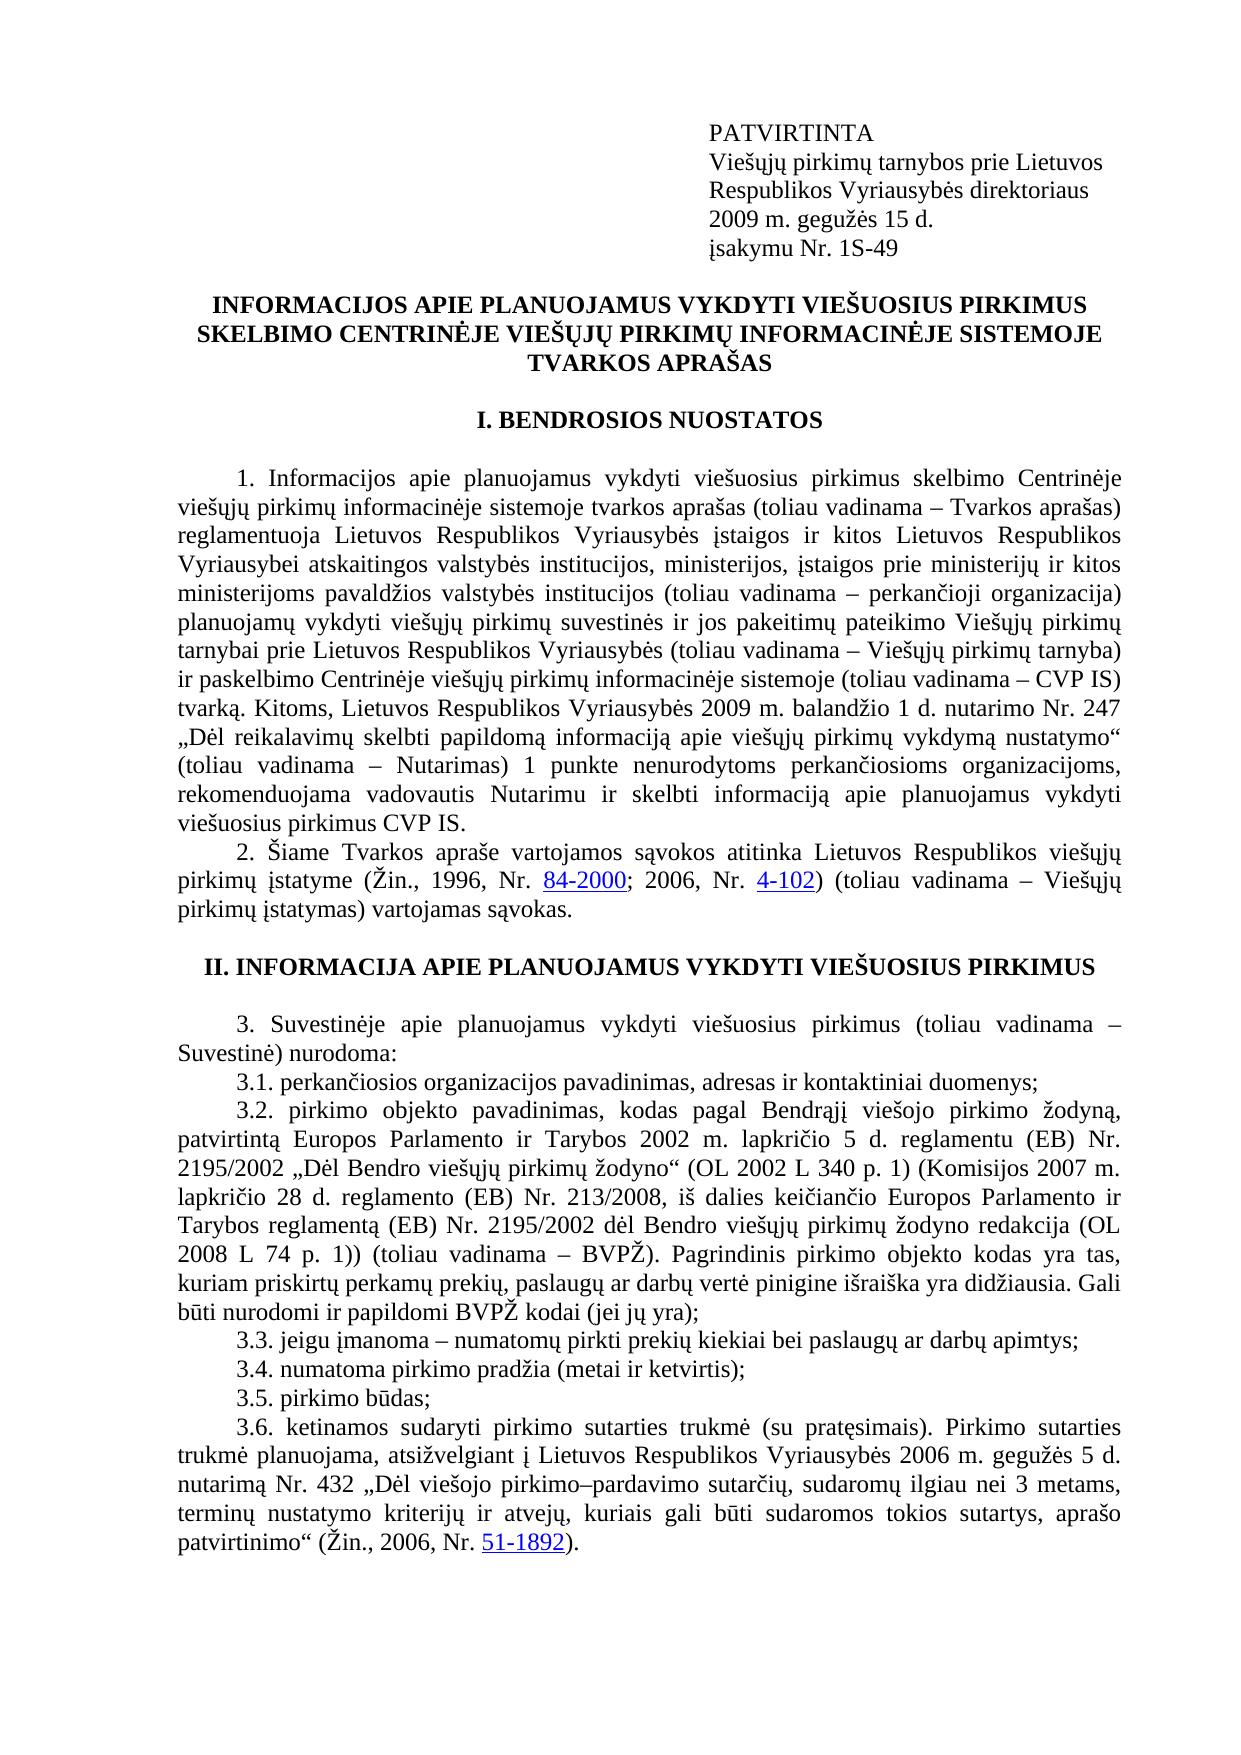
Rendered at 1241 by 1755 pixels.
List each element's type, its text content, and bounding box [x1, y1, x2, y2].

text 1. Informacijos apie planuojamus vykdyti viešuosius pirkimus skelbimo Centrinėje viešųjų pirkimų informacinėje sistemoje tvarkos aprašas (toliau vadinama – Tvarkos aprašas) reglamentuoja Lietuvos Respublikos Vyriausybės įstaigos ir kitos Lietuvos Respublikos Vyriausybei atskaitingos valstybės institucijos, ministerijos, įstaigos prie ministerijų ir kitos ministerijoms pavaldžios valstybės institucijos (toliau vadinama – perkančioji organizacija) planuojamų vykdyti viešųjų pirkimų suvestinės ir jos pakeitimų pateikimo Viešųjų pirkimų tarnybai prie Lietuvos Respublikos Vyriausybės (toliau vadinama – Viešųjų pirkimų tarnyba) ir paskelbimo Centrinėje viešųjų pirkimų informacinėje sistemoje (toliau vadinama – CVP IS) tvarką. Kitoms, Lietuvos Respublikos Vyriausybės 2009 m. balandžio 1 d. nutarimo Nr. 247 „Dėl reikalavimų skelbti papildomą informaciją apie viešųjų pirkimų vykdymą nustatymo“ (toliau vadinama – Nutarimas) 1 punkte nenurodytoms perkančiosioms organizacijoms, rekomenduojama vadovautis Nutarimu ir skelbti informaciją apie planuojamus vykdyti viešuosius pirkimus CVP IS. [177, 463, 1122, 837]
text PATVIRTINTA [709, 118, 1122, 147]
text 3.5. pirkimo būdas; [177, 1383, 1122, 1412]
text 3.1. perkančiosios organizacijos pavadinimas, adresas ir kontaktiniai duomenys; [177, 1067, 1122, 1096]
text 2009 m. gegužės 15 d. [177, 204, 1122, 233]
text II. INFORMACIJA APIE PLANUOJAMUS VYKDYTI VIEŠUOSIUS PIRKIMUS [177, 952, 1122, 981]
text INFORMACIJOS APIE PLANUOJAMUS VYKDYTI VIEŠUOSIUS PIRKIMUS SKELBIMO CENTRINĖJE VIEŠŲJŲ PIRKIMŲ INFORMACINĖJE SISTEMOJE TVARKOS APRAŠAS [177, 291, 1122, 377]
text 3.6. ketinamos sudaryti pirkimo sutarties trukmė (su pratęsimais). Pirkimo sutarties trukmė planuojama, atsižvelgiant į Lietuvos Respublikos Vyriausybės 2006 m. gegužės 5 d. nutarimą Nr. 432 „Dėl viešojo pirkimo–pardavimo sutarčių, sudaromų ilgiau nei 3 metams, terminų nustatymo kriterijų ir atvejų, kuriais gali būti sudaromos tokios sutartys, aprašo patvirtinimo“ (Žin., 2006, Nr. 51-1892). [177, 1412, 1122, 1556]
text 3. Suvestinėje apie planuojamus vykdyti viešuosius pirkimus (toliau vadinama – Suvestinė) nurodoma: [177, 1009, 1122, 1067]
text 3.4. numatoma pirkimo pradžia (metai ir ketvirtis); [177, 1354, 1122, 1383]
text Respublikos Vyriausybės direktoriaus [177, 176, 1122, 204]
text įsakymu Nr. 1S-49 [177, 233, 1122, 262]
text 3.3. jeigu įmanoma – numatomų pirkti prekių kiekiai bei paslaugų ar darbų apimtys; [177, 1326, 1122, 1354]
text I. BENDROSIOS NUOSTATOS [177, 406, 1122, 434]
text 3.2. pirkimo objekto pavadinimas, kodas pagal Bendrąjį viešojo pirkimo žodyną, patvirtintą Europos Parlamento ir Tarybos 2002 m. lapkričio 5 d. reglamentu (EB) Nr. 2195/2002 „Dėl Bendro viešųjų pirkimų žodyno“ (OL 2002 L 340 p. 1) (Komisijos 2007 m. lapkričio 28 d. reglamento (EB) Nr. 213/2008, iš dalies keičiančio Europos Parlamento ir Tarybos reglamentą (EB) Nr. 2195/2002 dėl Bendro viešųjų pirkimų žodyno redakcija (OL 2008 L 74 p. 1)) (toliau vadinama – BVPŽ). Pagrindinis pirkimo objekto kodas yra tas, kuriam priskirtų perkamų prekių, paslaugų ar darbų vertė pinigine išraiška yra didžiausia. Gali būti nurodomi ir papildomi BVPŽ kodai (jei jų yra); [177, 1096, 1122, 1326]
text 2. Šiame Tvarkos apraše vartojamos sąvokos atitinka Lietuvos Respublikos viešųjų pirkimų įstatyme (Žin., 1996, Nr. 84-2000; 2006, Nr. 4-102) (toliau vadinama – Viešųjų pirkimų įstatymas) vartojamas sąvokas. [177, 837, 1122, 923]
text Viešųjų pirkimų tarnybos prie Lietuvos [177, 147, 1122, 176]
